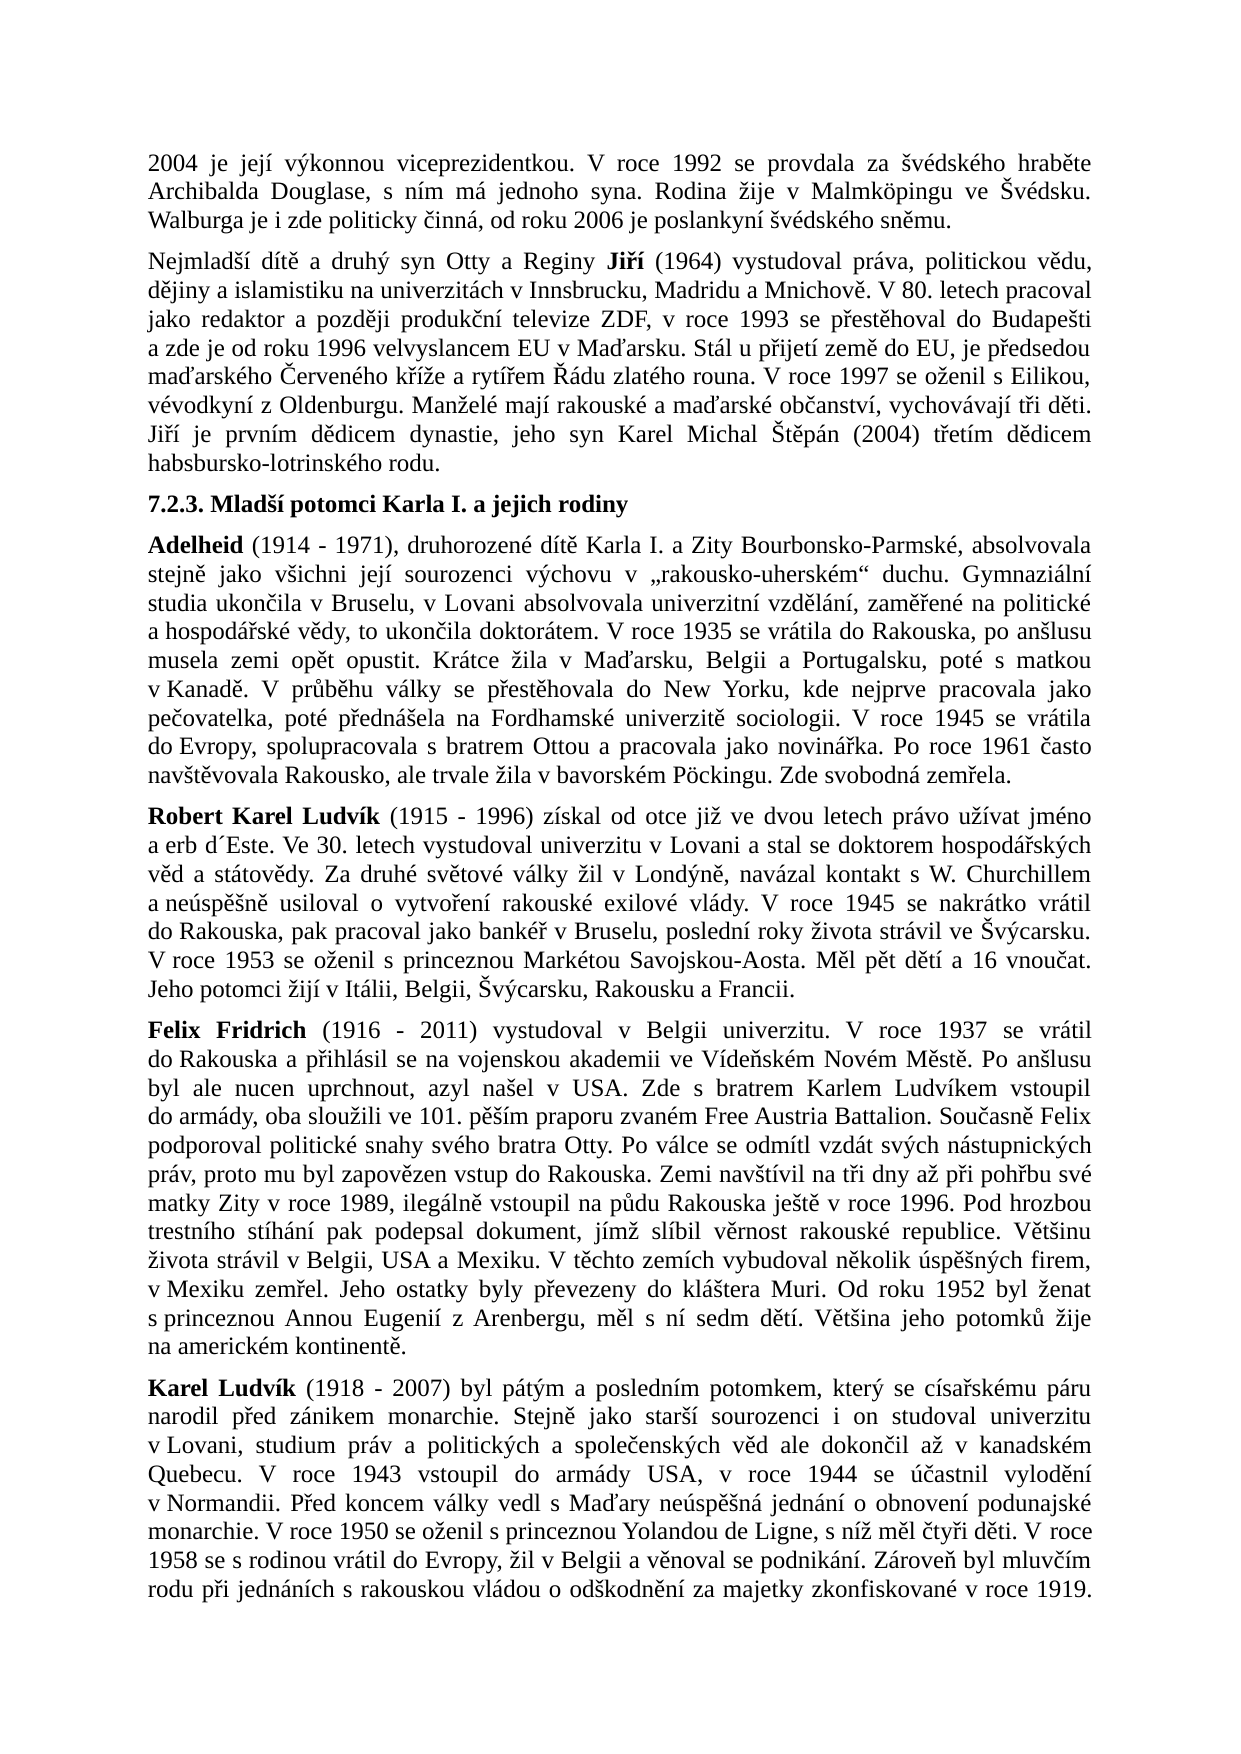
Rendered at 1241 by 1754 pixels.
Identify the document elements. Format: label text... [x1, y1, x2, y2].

text Robert Karel Ludvík (1915 - 1996) získal od otce již ve dvou letech právo užívat jméno a erb d´Este. Ve 30. letech vystudoval univerzitu v Lovani a stal se doktorem hospodářských věd a státovědy. Za druhé světové války žil v Londýně, navázal kontakt s W. Churchillem a neúspěšně usiloval o vytvoření rakouské exilové vlády. V roce 1945 se nakrátko vrátil do Rakouska, pak pracoval jako bankéř v Bruselu, poslední roky života strávil ve Švýcarsku. V roce 1953 se oženil s princeznou Markétou Savojskou-Aosta. Měl pět dětí a 16 vnoučat. Jeho potomci žijí v Itálii, Belgii, Švýcarsku, Rakousku a Francii. [148, 801, 1092, 1003]
text Felix Fridrich (1916 - 2011) vystudoval v Belgii univerzitu. V roce 1937 se vrátil do Rakouska a přihlásil se na vojenskou akademii ve Vídeňském Novém Městě. Po anšlusu byl ale nucen uprchnout, azyl našel v USA. Zde s bratrem Karlem Ludvíkem vstoupil do armády, oba sloužili ve 101. pěším praporu zvaném Free Austria Battalion. Současně Felix podporoval politické snahy svého bratra Otty. Po válce se odmítl vzdát svých nástupnických práv, proto mu byl zapovězen vstup do Rakouska. Zemi navštívil na tři dny až při pohřbu své matky Zity v roce 1989, ilegálně vstoupil na půdu Rakouska ještě v roce 1996. Pod hrozbou trestního stíhání pak podepsal dokument, jímž slíbil věrnost rakouské republice. Většinu života strávil v Belgii, USA a Mexiku. V těchto zemích vybudoval několik úspěšných firem, v Mexiku zemřel. Jeho ostatky byly převezeny do kláštera Muri. Od roku 1952 byl ženat s princeznou Annou Eugenií z Arenbergu, měl s ní sedm dětí. Většina jeho potomků žije na americkém kontinentě. [148, 1015, 1092, 1360]
subtitle 7.2.3. Mladší potomci Karla I. a jejich rodiny [148, 489, 1092, 518]
text Adelheid (1914 - 1971), druhorozené dítě Karla I. a Zity Bourbonsko-Parmské, absolvovala stejně jako všichni její sourozenci výchovu v „rakousko-uherském“ duchu. Gymnaziální studia ukončila v Bruselu, v Lovani absolvovala univerzitní vzdělání, zaměřené na politické a hospodářské vědy, to ukončila doktorátem. V roce 1935 se vrátila do Rakouska, po anšlusu musela zemi opět opustit. Krátce žila v Maďarsku, Belgii a Portugalsku, poté s matkou v Kanadě. V průběhu války se přestěhovala do New Yorku, kde nejprve pracovala jako pečovatelka, poté přednášela na Fordhamské univerzitě sociologii. V roce 1945 se vrátila do Evropy, spolupracovala s bratrem Ottou a pracovala jako novinářka. Po roce 1961 často navštěvovala Rakousko, ale trvale žila v bavorském Pöckingu. Zde svobodná zemřela. [148, 530, 1092, 789]
text 2004 je její výkonnou viceprezidentkou. V roce 1992 se provdala za švédského hraběte Archibalda Douglase, s ním má jednoho syna. Rodina žije v Malmköpingu ve Švédsku. Walburga je i zde politicky činná, od roku 2006 je poslankyní švédského sněmu. [148, 148, 1092, 234]
text Karel Ludvík (1918 - 2007) byl pátým a posledním potomkem, který se císařskému páru narodil před zánikem monarchie. Stejně jako starší sourozenci i on studoval univerzitu v Lovani, studium práv a politických a společenských věd ale dokončil až v kanadském Quebecu. V roce 1943 vstoupil do armády USA, v roce 1944 se účastnil vylodění v Normandii. Před koncem války vedl s Maďary neúspěšná jednání o obnovení podunajské monarchie. V roce 1950 se oženil s princeznou Yolandou de Ligne, s níž měl čtyři děti. V roce 1958 se s rodinou vrátil do Evropy, žil v Belgii a věnoval se podnikání. Zároveň byl mluvčím rodu při jednáních s rakouskou vládou o odškodnění za majetky zkonfiskované v roce 1919. [148, 1373, 1092, 1603]
text Nejmladší dítě a druhý syn Otty a Reginy Jiří (1964) vystudoval práva, politickou vědu, dějiny a islamistiku na univerzitách v Innsbrucku, Madridu a Mnichově. V 80. letech pracoval jako redaktor a později produkční televize ZDF, v roce 1993 se přestěhoval do Budapešti a zde je od roku 1996 velvyslancem EU v Maďarsku. Stál u přijetí země do EU, je předsedou maďarského Červeného kříže a rytířem Řádu zlatého rouna. V roce 1997 se oženil s Eilikou, vévodkyní z Oldenburgu. Manželé mají rakouské a maďarské občanství, vychovávají tři děti. Jiří je prvním dědicem dynastie, jeho syn Karel Michal Štěpán (2004) třetím dědicem habsbursko-lotrinského rodu. [148, 246, 1092, 476]
